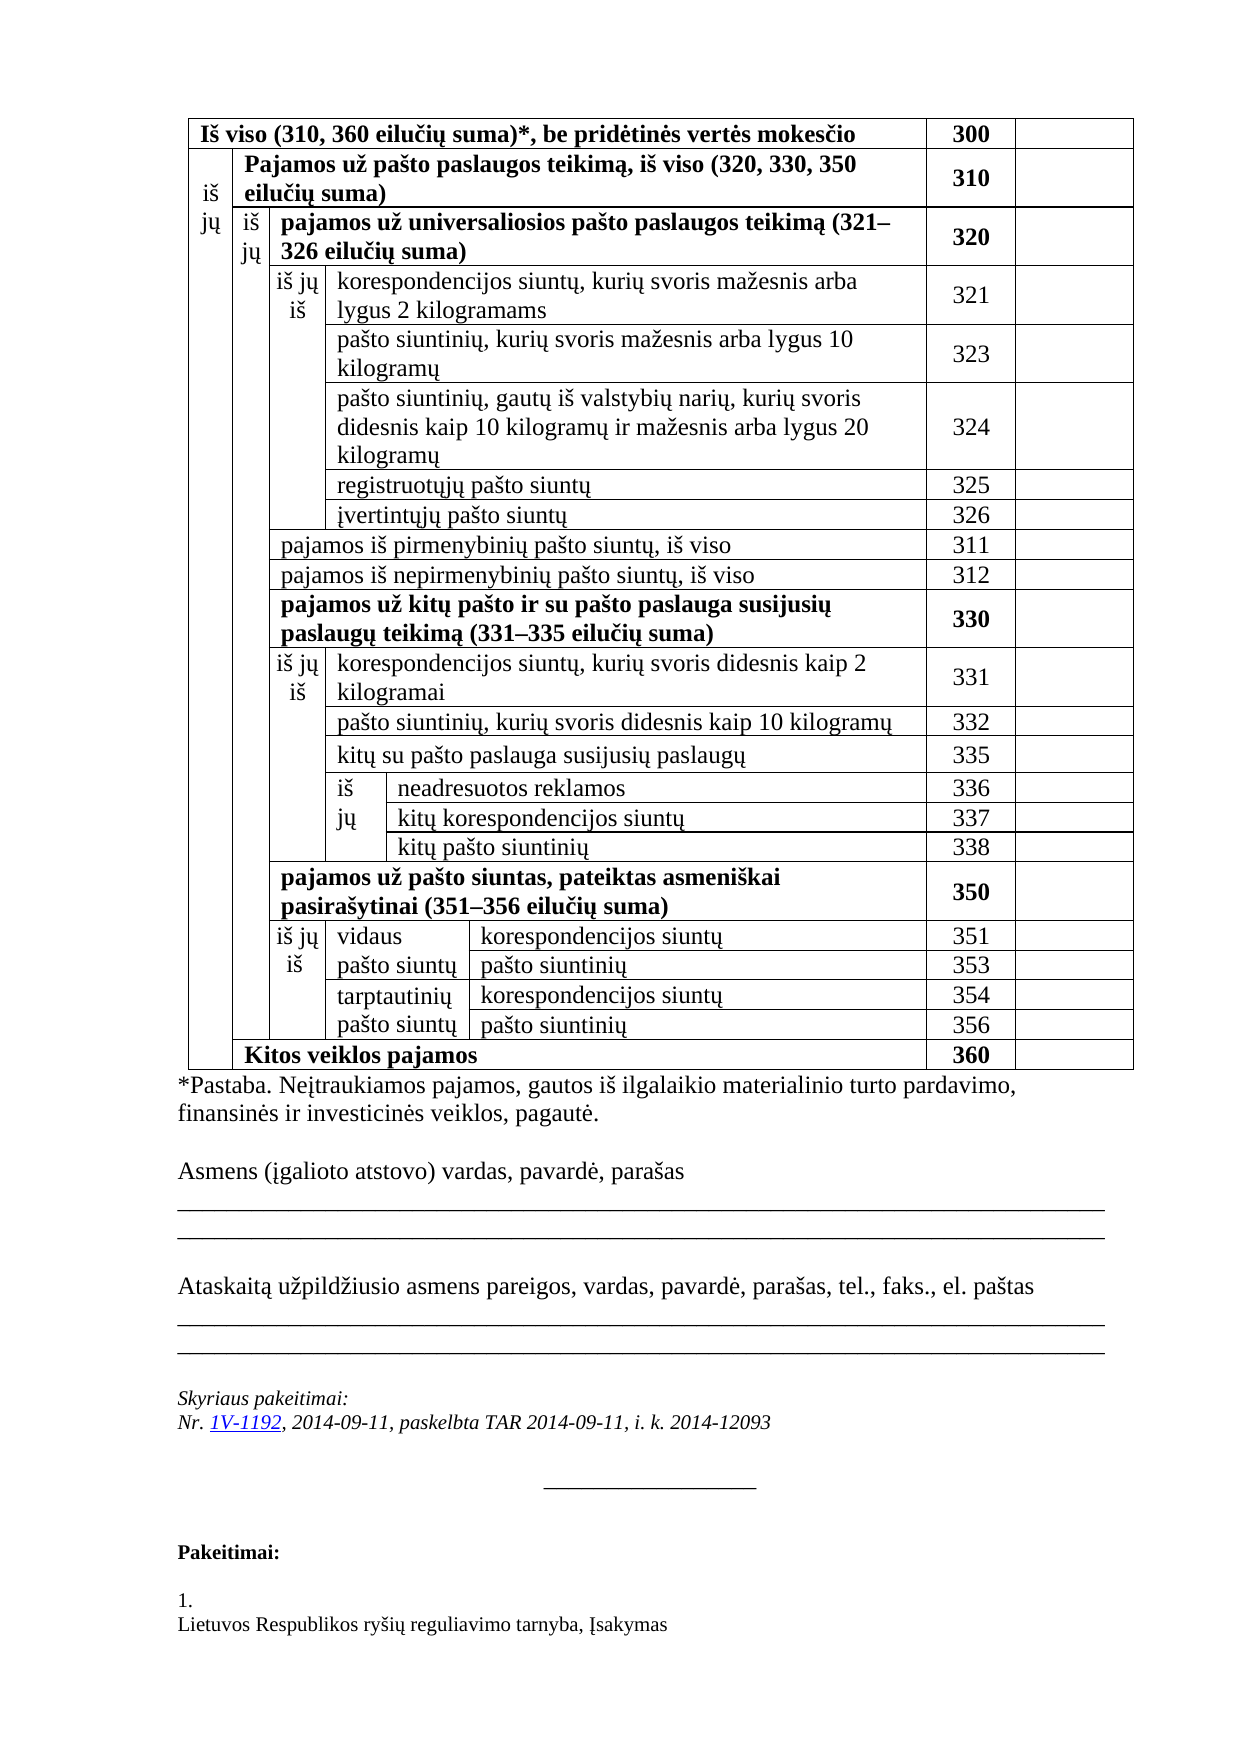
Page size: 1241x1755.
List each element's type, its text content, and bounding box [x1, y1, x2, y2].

table_cell korespondencijos siuntų, kurių svoris didesnis kaip 2 kilogramai [326, 648, 926, 706]
table_cell [1016, 560, 1133, 588]
table_cell [1016, 833, 1133, 861]
table_cell korespondencijos siuntų [470, 980, 926, 1009]
table_cell 336 [927, 773, 1015, 802]
table_cell 360 [927, 1040, 1015, 1069]
table_cell 337 [927, 803, 1015, 831]
table_cell [1016, 773, 1133, 802]
text *Pastaba. Neįtraukiamos pajamos, gautos iš ilgalaikio materialinio turto pardavimo, finansinės ir investicinės veiklos, pagautė. [177, 1070, 1122, 1127]
text _ [177, 1328, 1122, 1357]
table_cell pašto siuntinių, gautų iš valstybių narių, kurių svoris didesnis kaip 10 kilogramų ir mažesnis arba lygus 20 kilogramų [326, 383, 926, 469]
table_cell pašto siuntinių, kurių svoris mažesnis arba lygus 10 kilogramų [326, 325, 926, 382]
table_cell vidaus pašto siuntų [326, 921, 469, 979]
table_cell [1016, 1010, 1133, 1039]
table_cell 332 [927, 707, 1015, 735]
table_cell 320 [927, 208, 1015, 265]
table_cell iš jų iš [270, 921, 325, 1039]
table_cell kitų su pašto paslauga susijusių paslaugų [326, 736, 926, 772]
table_cell 330 [927, 590, 1015, 647]
table_cell korespondencijos siuntų [470, 921, 926, 949]
table_cell 331 [927, 648, 1015, 706]
table_cell Kitos veiklos pajamos [233, 1040, 926, 1069]
table_cell iš jų [189, 149, 232, 1069]
table_cell [1016, 500, 1133, 529]
table_cell pajamos iš pirmenybinių pašto siuntų, iš viso [270, 530, 926, 559]
text Lietuvos Respublikos ryšių reguliavimo tarnyba, Įsakymas [177, 1612, 1122, 1636]
table_cell neadresuotos reklamos [387, 773, 926, 802]
table_cell 351 [927, 921, 1015, 949]
table_cell [1016, 803, 1133, 831]
text _ [177, 1213, 1122, 1242]
text _________________ [177, 1463, 1122, 1492]
table_cell 321 [927, 266, 1015, 323]
table_cell [1016, 1040, 1133, 1069]
table_cell 300 [927, 119, 1015, 148]
table_cell pajamos už kitų pašto ir su pašto paslauga susijusių paslaugų teikimą (331–335 eilučių suma) [270, 590, 926, 647]
table_cell 356 [927, 1010, 1015, 1039]
table_cell [1016, 648, 1133, 706]
text 1. [177, 1588, 1122, 1612]
table_cell [1016, 530, 1133, 559]
table_cell [1016, 590, 1133, 647]
table_cell [1016, 208, 1133, 265]
table_cell [1016, 383, 1133, 469]
table_cell 325 [927, 470, 1015, 499]
table_cell korespondencijos siuntų, kurių svoris mažesnis arba lygus 2 kilogramams [326, 266, 926, 323]
table_cell tarptautinių pašto siuntų [326, 980, 469, 1039]
table_cell 310 [927, 149, 1015, 206]
table_cell 312 [927, 560, 1015, 588]
table_cell Pajamos už pašto paslaugos teikimą, iš viso (320, 330, 350 eilučių suma) [233, 149, 926, 206]
table_cell [1016, 980, 1133, 1009]
table_cell pašto siuntinių [470, 951, 926, 979]
text Nr. 1V-1192, 2014-09-11, paskelbta TAR 2014-09-11, i. k. 2014-12093 [177, 1410, 1122, 1434]
table_cell 335 [927, 736, 1015, 772]
table_cell 338 [927, 833, 1015, 861]
table_cell iš jų [233, 208, 269, 1039]
text _ [177, 1300, 1122, 1328]
text _ [177, 1185, 1122, 1213]
table_cell 311 [927, 530, 1015, 559]
table_cell pašto siuntinių, kurių svoris didesnis kaip 10 kilogramų [326, 707, 926, 735]
table_cell [1016, 707, 1133, 735]
table_cell pajamos iš nepirmenybinių pašto siuntų, iš viso [270, 560, 926, 588]
table_cell [1016, 951, 1133, 979]
table_cell 353 [927, 951, 1015, 979]
table_cell Iš viso (310, 360 eilučių suma)*, be pridėtinės vertės mokesčio [189, 119, 926, 148]
table_cell pajamos už universaliosios pašto paslaugos teikimą (321–326 eilučių suma) [270, 208, 926, 265]
table_cell 350 [927, 862, 1015, 920]
table_cell 324 [927, 383, 1015, 469]
table_cell iš jų iš [270, 648, 325, 861]
table_cell pašto siuntinių [470, 1010, 926, 1039]
table_cell [1016, 266, 1133, 323]
table_cell iš jų iš [270, 266, 325, 529]
text Skyriaus pakeitimai: [177, 1386, 1122, 1410]
text Pakeitimai: [177, 1540, 1122, 1564]
table_cell registruotųjų pašto siuntų [326, 470, 926, 499]
table_cell iš jų [326, 773, 386, 861]
text Ataskaitą užpildžiusio asmens pareigos, vardas, pavardė, parašas, tel., faks., el. paštas [177, 1271, 1122, 1300]
table_cell [1016, 325, 1133, 382]
table_cell 323 [927, 325, 1015, 382]
table_cell kitų korespondencijos siuntų [387, 803, 926, 831]
text Asmens (įgalioto atstovo) vardas, pavardė, parašas [177, 1156, 1122, 1185]
table_cell įvertintųjų pašto siuntų [326, 500, 926, 529]
table_cell [1016, 921, 1133, 949]
table_cell [1016, 736, 1133, 772]
table_cell pajamos už pašto siuntas, pateiktas asmeniškai pasirašytinai (351–356 eilučių suma) [270, 862, 926, 920]
table_cell kitų pašto siuntinių [387, 833, 926, 861]
table_cell [1016, 470, 1133, 499]
table_cell [1016, 862, 1133, 920]
table_cell [1016, 149, 1133, 206]
table_cell [1016, 119, 1133, 148]
table_cell 354 [927, 980, 1015, 1009]
table_cell 326 [927, 500, 1015, 529]
